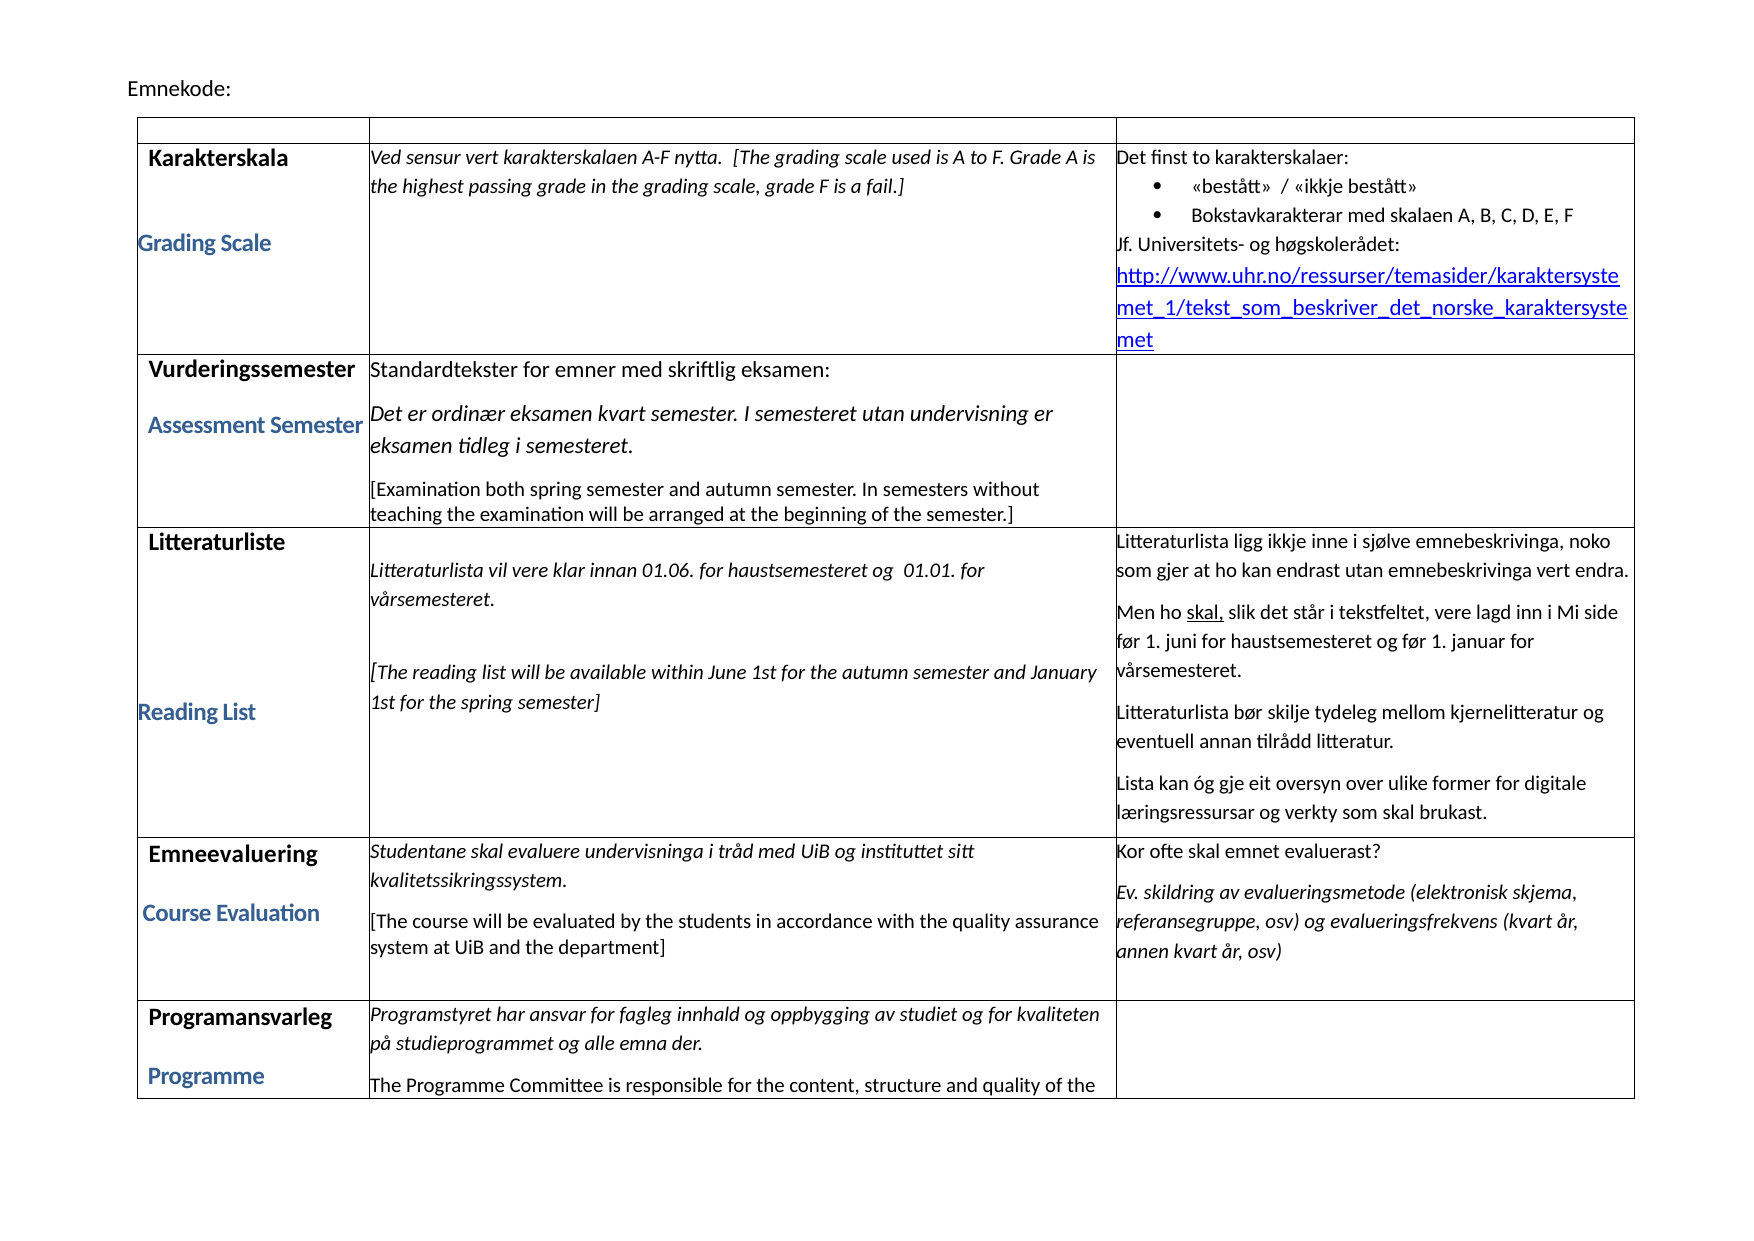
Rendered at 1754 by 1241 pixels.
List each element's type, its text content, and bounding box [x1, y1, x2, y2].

table_cell Litteraturlista ligg ikkje inne i sjølve emnebeskrivinga, noko som gjer at ho kan endrast utan emnebeskrivinga vert endra. Men ho skal, slik det står i tekstfeltet, vere lagd inn i Mi side før 1. juni for haustsemesteret og før 1. januar for vårsemesteret. Litteraturlista bør skilje tydeleg mellom kjernelitteratur og eventuell annan tilrådd litteratur. Lista kan óg gje eit oversyn over ulike former for digitale læringsressursar og verkty som skal brukast. [1117, 528, 1634, 837]
table_cell [1117, 355, 1634, 527]
table_cell Vurderingssemester Assessment Semester [138, 355, 369, 527]
table_cell [1117, 1001, 1634, 1097]
table_cell Det finst to karakterskalaer: «bestått» / «ikkje bestått» Bokstavkarakterar med skalaen A, B, C, D, E, F Jf. Universitets- og høgskolerådet: http://www.uhr.no/ressurser/temasider/karaktersystemet_1/tekst_som_beskriver_det_norske_karaktersystemet [1117, 144, 1634, 354]
table_cell Standardtekster for emner med skriftlig eksamen: Det er ordinær eksamen kvart semester. I semesteret utan undervisning er eksamen tidleg i semesteret. [Examination both spring semester and autumn semester. In semesters without teaching the examination will be arranged at the beginning of the semester.] [370, 355, 1116, 527]
table_cell [1117, 118, 1634, 143]
table_cell Litteraturlista vil vere klar innan 01.06. for haustsemesteret og 01.01. for vårsemesteret. [The reading list will be available within June 1st for the autumn semester and January 1st for the spring semester] [370, 528, 1116, 837]
table_cell Litteraturliste Reading List [138, 528, 369, 837]
table_cell Ved sensur vert karakterskalaen A-F nytta. [The grading scale used is A to F. Grade A is the highest passing grade in the grading scale, grade F is a fail.] [370, 144, 1116, 354]
table_cell Karakterskala Grading Scale [138, 144, 369, 354]
table_cell Programstyret har ansvar for fagleg innhald og oppbygging av studiet og for kvaliteten på studieprogrammet og alle emna der. The Programme Committee is responsible for the content, structure and quality of the [370, 1001, 1116, 1097]
table_cell Emneevaluering Course Evaluation [138, 838, 369, 1000]
table_cell Studentane skal evaluere undervisninga i tråd med UiB og instituttet sitt kvalitetssikringssystem. [The course will be evaluated by the students in accordance with the quality assurance system at UiB and the department] [370, 838, 1116, 1000]
table_cell [138, 118, 369, 143]
table_cell Kor ofte skal emnet evaluerast? Ev. skildring av evalueringsmetode (elektronisk skjema, referansegruppe, osv) og evalueringsfrekvens (kvart år, annen kvart år, osv) [1117, 838, 1634, 1000]
table_cell Programansvarleg Programme [138, 1001, 369, 1097]
table_cell [370, 118, 1116, 143]
